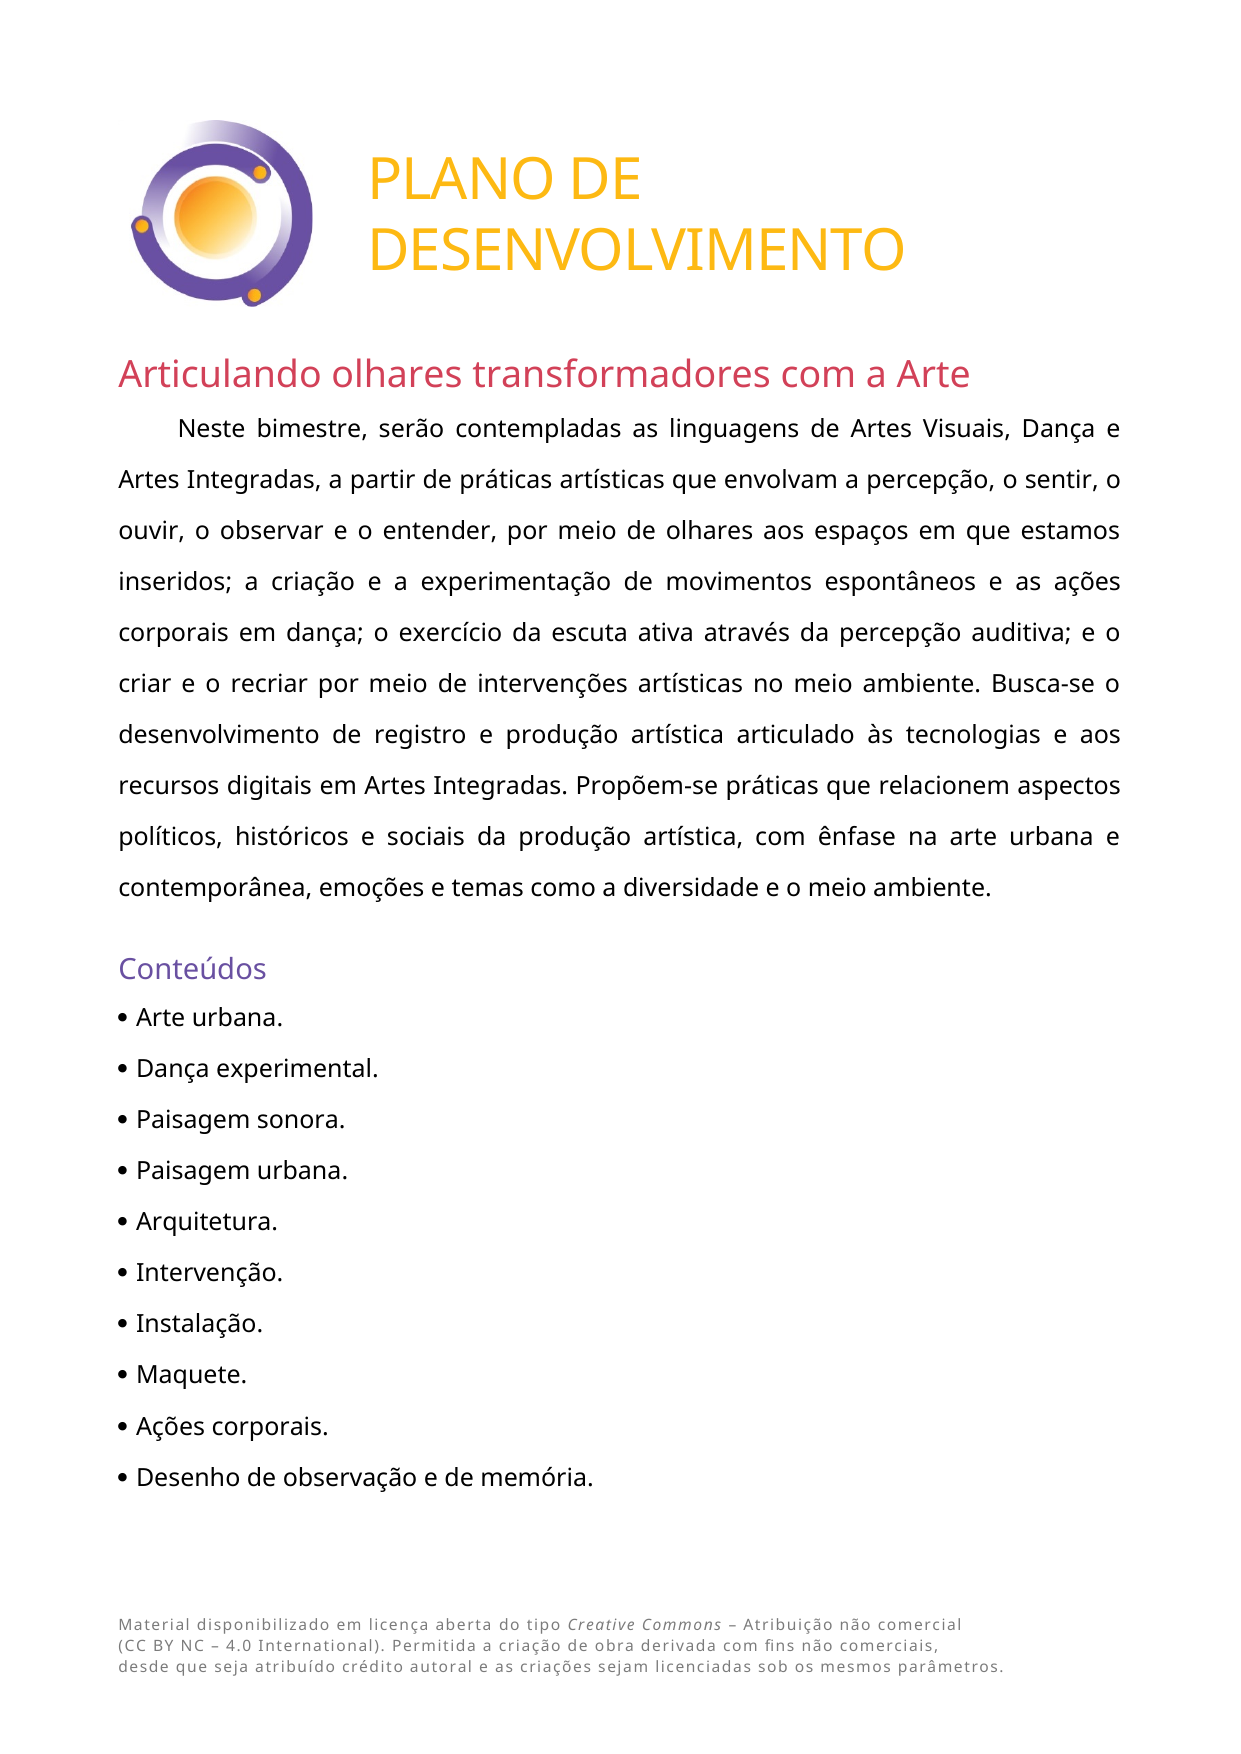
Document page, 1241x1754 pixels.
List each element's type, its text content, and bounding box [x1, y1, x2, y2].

list Ações corporais. [118, 1408, 1122, 1442]
list Intervenção. [118, 1255, 1122, 1289]
list Dança experimental. [118, 1051, 1122, 1085]
list Arte urbana. [118, 1000, 1122, 1034]
list Paisagem urbana. [118, 1153, 1122, 1187]
table_header PLANO DE DESENVOLVIMENTO [367, 118, 999, 310]
text Neste bimestre, serão contempladas as linguagens de Artes Visuais, Dança e Artes Integradas, a partir de práticas artísticas que envolvam a percepção, o sentir, o ouvir, o observar e o entender, por meio de olhares aos espaços em que estamos inseridos; a criação e a experimentação de movimentos espontâneos e as ações corporais em dança; o exercício da escuta ativa através da percepção auditiva; e o criar e o recriar por meio de intervenções artísticas no meio ambiente. Busca-se o desenvolvimento de registro e produção artística articulado às tecnologias e aos recursos digitais em Artes Integradas. Propõem-se práticas que relacionem aspectos políticos, históricos e sociais da produção artística, com ênfase na arte urbana e contemporânea, emoções e temas como a diversidade e o meio ambiente. [118, 410, 1122, 904]
list Paisagem sonora. [118, 1102, 1122, 1136]
table_header [118, 118, 367, 310]
picture [118, 120, 313, 307]
subtitle Articulando olhares transformadores com a Arte [118, 348, 1122, 398]
list Maquete. [118, 1357, 1122, 1391]
subtitle Conteúdos [118, 946, 1122, 987]
list Arquitetura. [118, 1204, 1122, 1238]
list Instalação. [118, 1306, 1122, 1340]
list Desenho de observação e de memória. [118, 1459, 1122, 1493]
